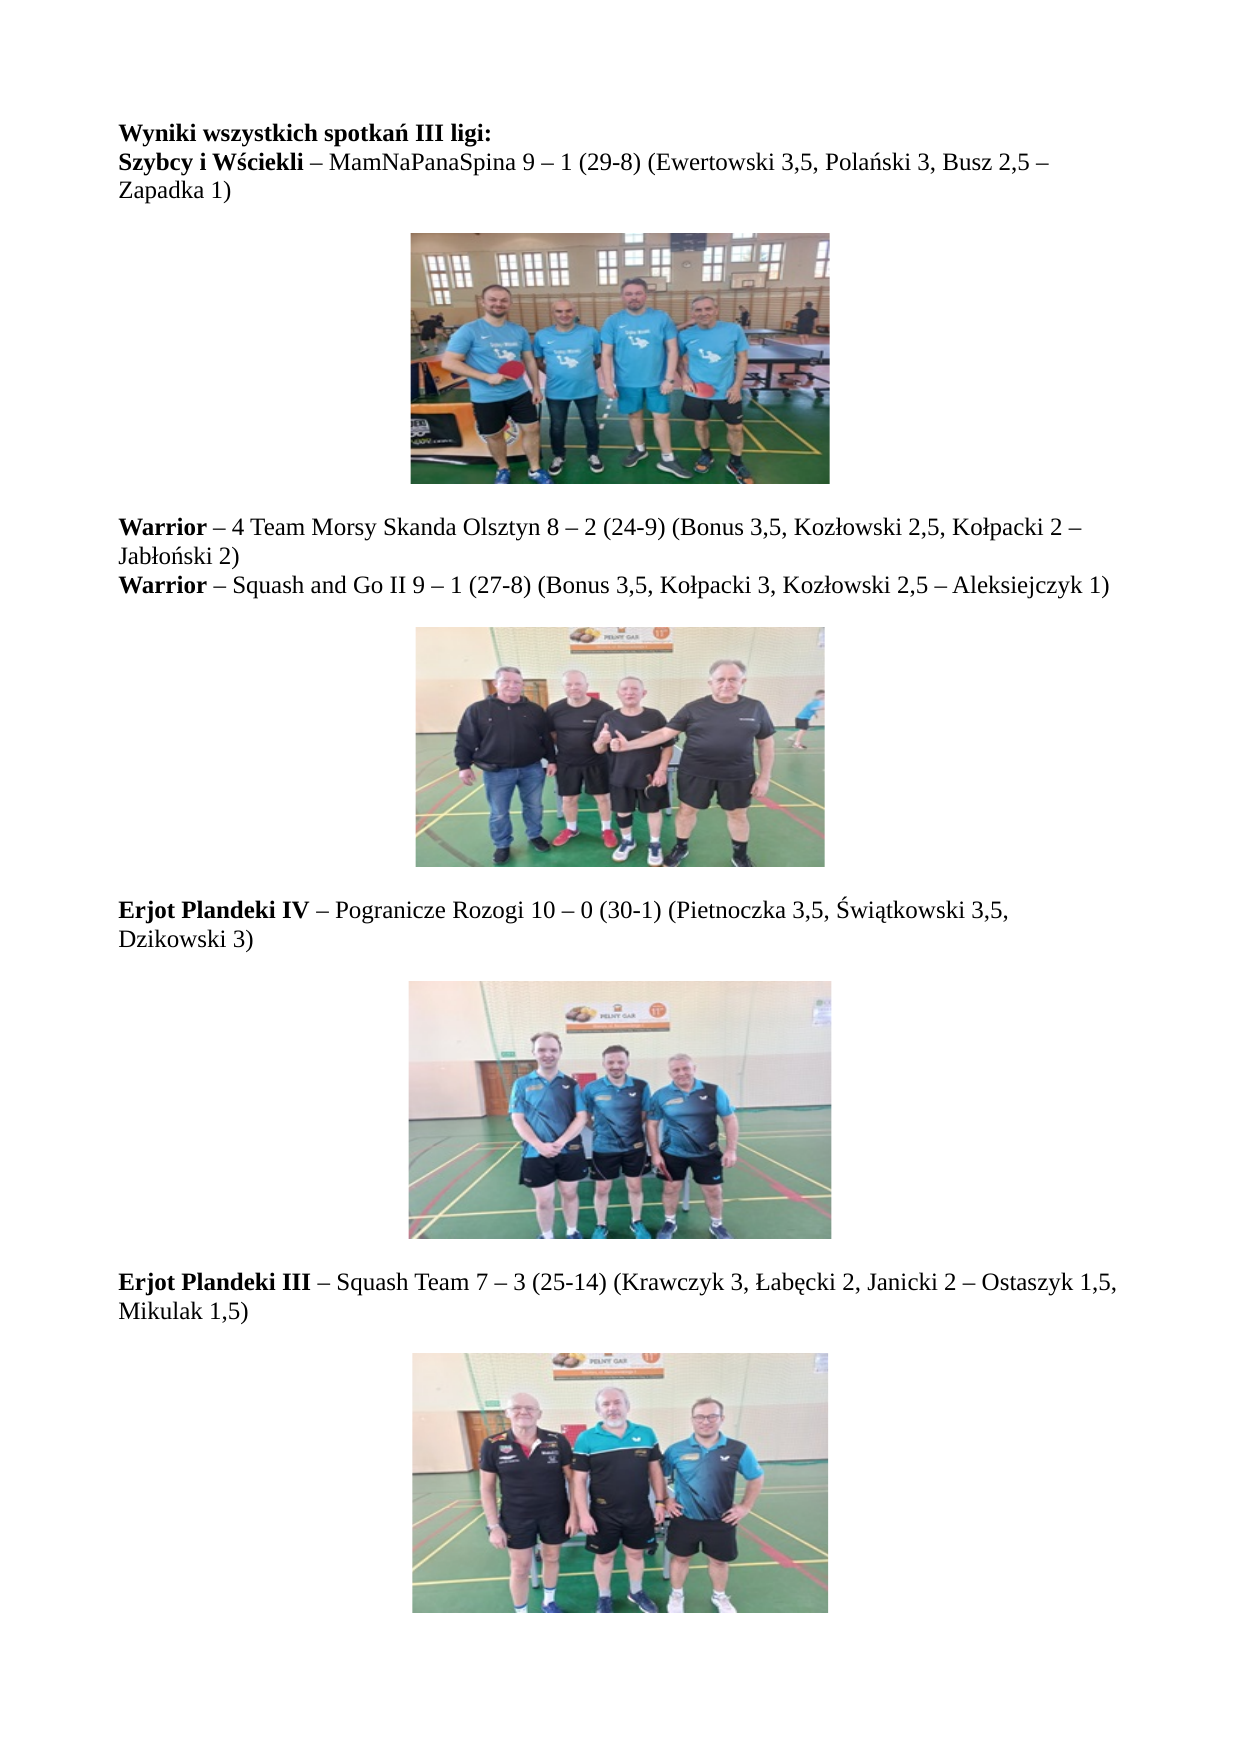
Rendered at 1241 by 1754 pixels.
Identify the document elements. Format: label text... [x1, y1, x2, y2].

text Szybcy i Wściekli – MamNaPanaSpina 9 – 1 (29-8) (Ewertowski 3,5, Polański 3, Busz 2,5 – Zapadka 1) [118, 147, 1122, 204]
text Erjot Plandeki IV – Pogranicze Rozogi 10 – 0 (30-1) (Pietnoczka 3,5, Świątkowski 3,5, Dzikowski 3) [118, 895, 1122, 953]
picture [410, 233, 830, 484]
text Erjot Plandeki III – Squash Team 7 – 3 (25-14) (Krawczyk 3, Łabęcki 2, Janicki 2 – Ostaszyk 1,5, Mikulak 1,5) [118, 1267, 1122, 1325]
text Warrior – 4 Team Morsy Skanda Olsztyn 8 – 2 (24-9) (Bonus 3,5, Kozłowski 2,5, Kołpacki 2 – Jabłoński 2) [118, 512, 1122, 570]
text Warrior – Squash and Go II 9 – 1 (27-8) (Bonus 3,5, Kołpacki 3, Kozłowski 2,5 – Aleksiejczyk 1) [118, 570, 1122, 598]
picture [408, 981, 832, 1239]
text Wyniki wszystkich spotkań III ligi: [118, 118, 1122, 147]
picture [412, 1353, 829, 1613]
picture [415, 627, 825, 867]
